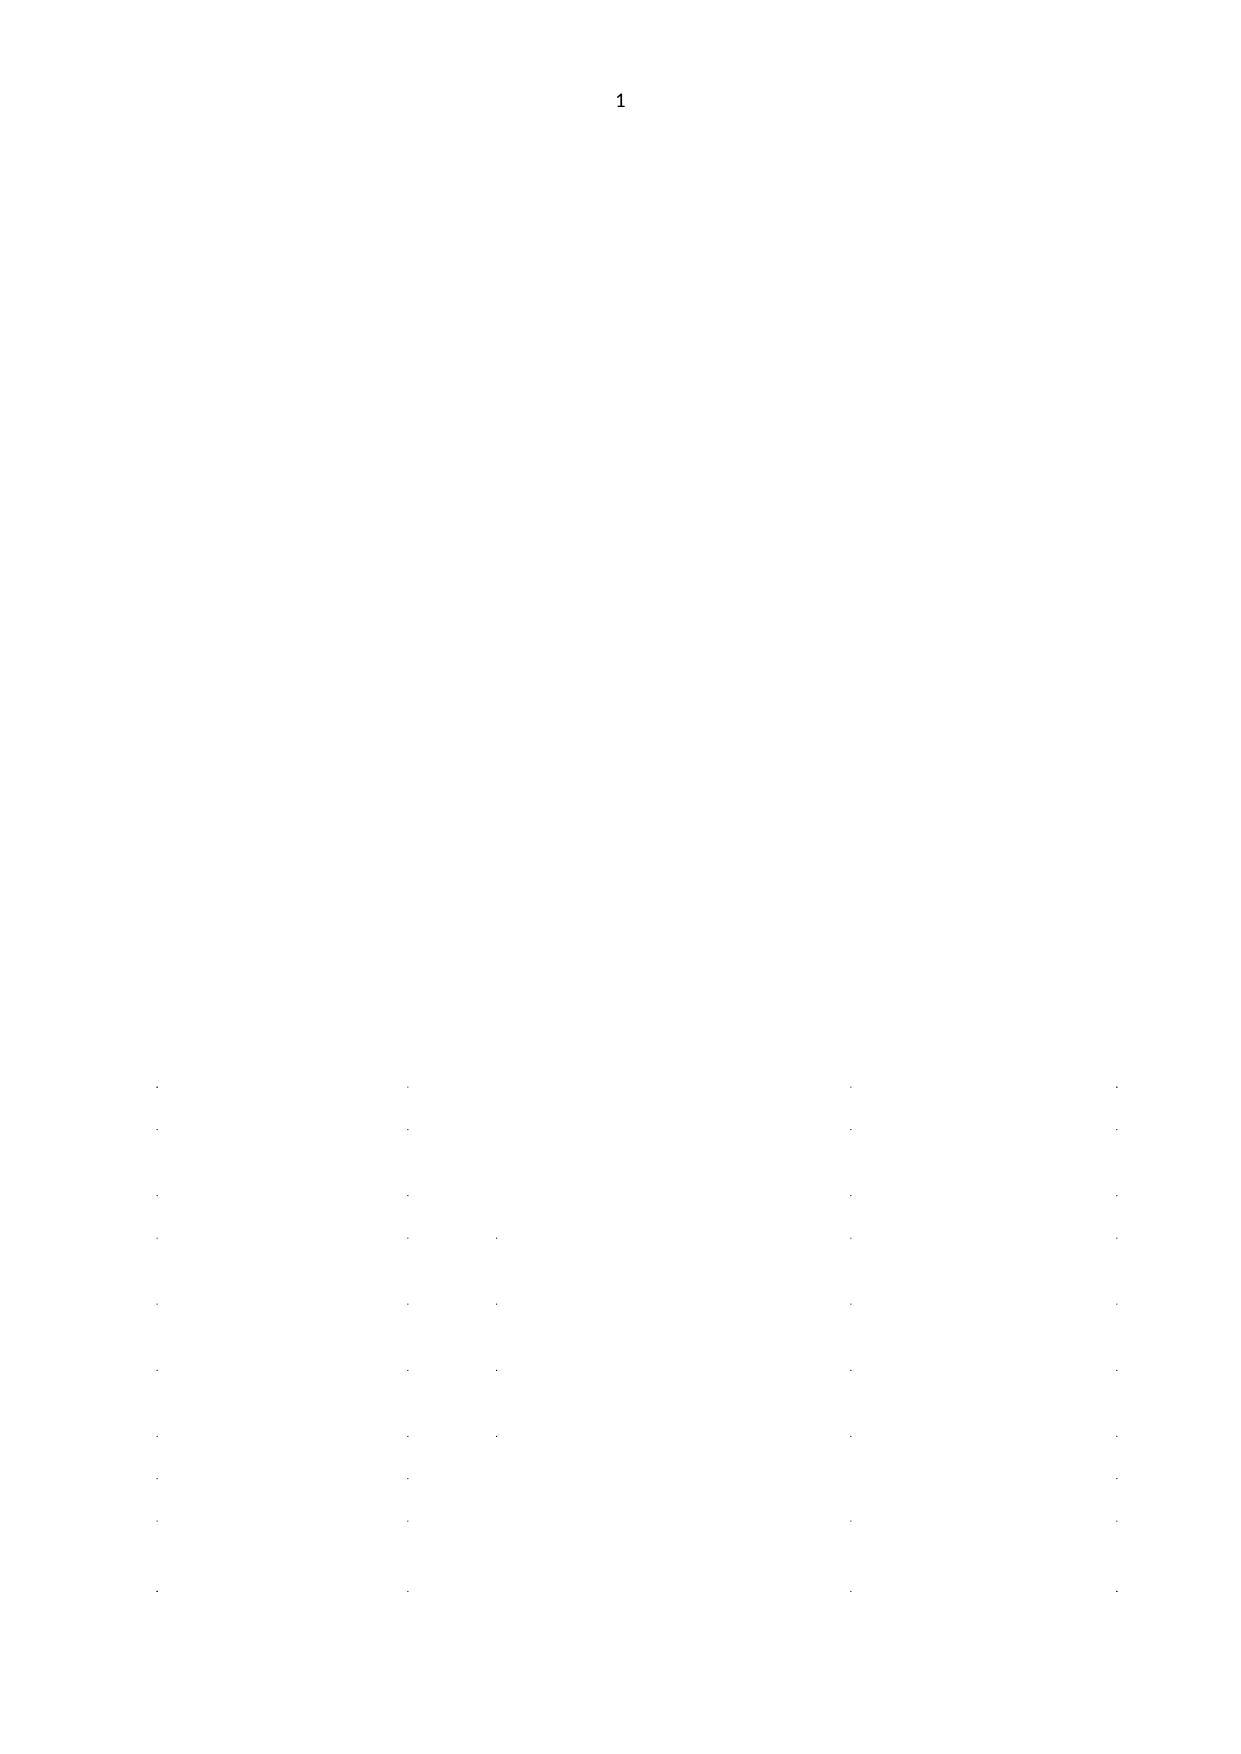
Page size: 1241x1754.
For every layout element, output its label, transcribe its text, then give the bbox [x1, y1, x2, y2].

text 1 [615, 88, 1128, 113]
